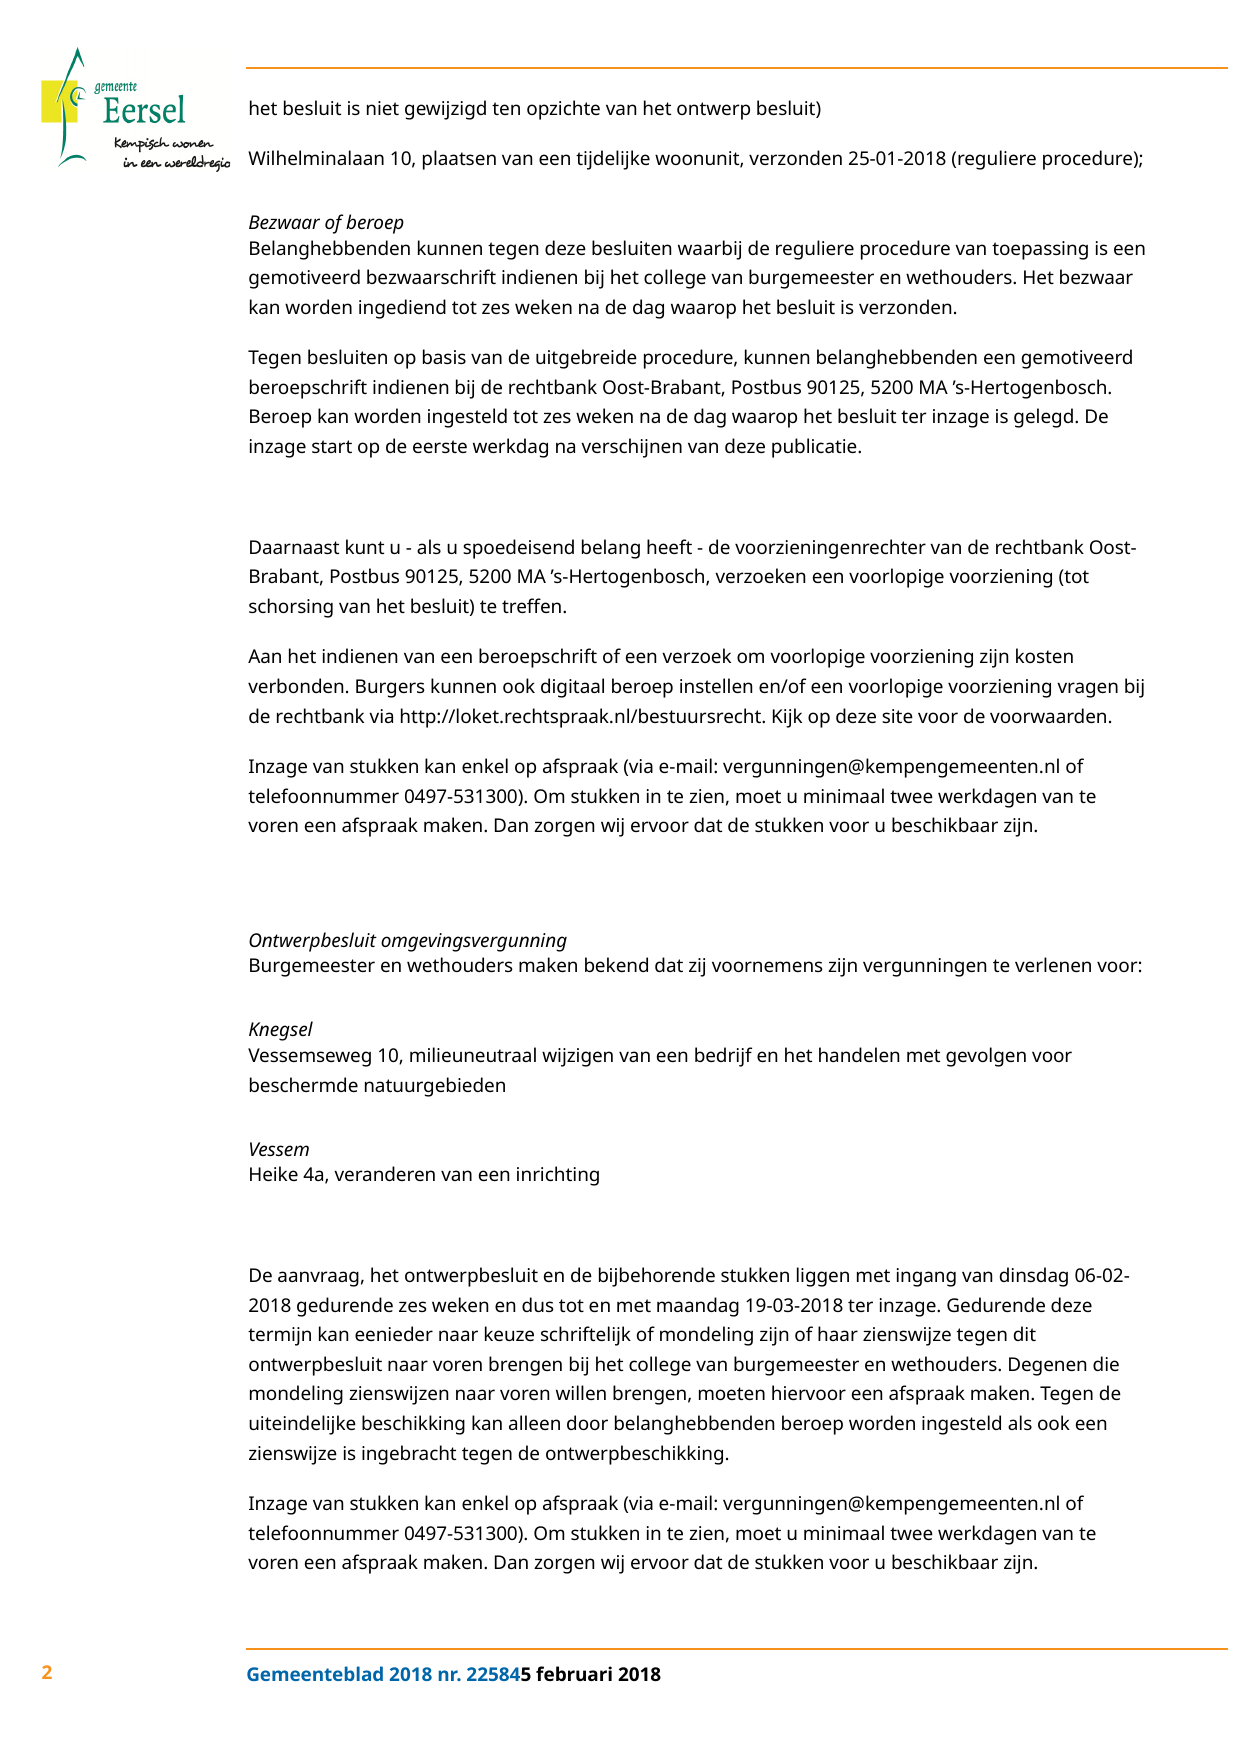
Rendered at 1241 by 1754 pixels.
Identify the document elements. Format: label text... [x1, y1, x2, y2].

text het besluit is niet gewijzigd ten opzichte van het ontwerp besluit) [248, 95, 1152, 121]
text Ontwerpbesluit omgevingsvergunning [248, 927, 1152, 952]
text Vessem [248, 1136, 1152, 1161]
text Wilhelminalaan 10, plaatsen van een tijdelijke woonunit, verzonden 25-01-2018 (reguliere procedure); [248, 145, 1152, 171]
text Daarnaast kunt u - als u spoedeisend belang heeft - de voorzieningenrechter van de rechtbank Oost-Brabant, Postbus 90125, 5200 MA ’s-Hertogenbosch, verzoeken een voorlopige voorziening (tot schorsing van het besluit) te treffen. [248, 534, 1152, 619]
text Vessemseweg 10, milieuneutraal wijzigen van een bedrijf en het handelen met gevolgen voor beschermde natuurgebieden [248, 1042, 1152, 1097]
text Belanghebbenden kunnen tegen deze besluiten waarbij de reguliere procedure van toepassing is een gemotiveerd bezwaarschrift indienen bij het college van burgemeester en wethouders. Het bezwaar kan worden ingediend tot zes weken na de dag waarop het besluit is verzonden. [248, 235, 1152, 320]
text Inzage van stukken kan enkel op afspraak (via e-mail: vergunningen@kempengemeenten.nl of telefoonnummer 0497-531300). Om stukken in te zien, moet u minimaal twee werkdagen van te voren een afspraak maken. Dan zorgen wij ervoor dat de stukken voor u beschikbaar zijn. [248, 1490, 1152, 1575]
text Inzage van stukken kan enkel op afspraak (via e-mail: vergunningen@kempengemeenten.nl of telefoonnummer 0497-531300). Om stukken in te zien, moet u minimaal twee werkdagen van te voren een afspraak maken. Dan zorgen wij ervoor dat de stukken voor u beschikbaar zijn. [248, 753, 1152, 838]
text De aanvraag, het ontwerpbesluit en de bijbehorende stukken liggen met ingang van dinsdag 06-02-2018 gedurende zes weken en dus tot en met maandag 19-03-2018 ter inzage. Gedurende deze termijn kan eenieder naar keuze schriftelijk of mondeling zijn of haar zienswijze tegen dit ontwerpbesluit naar voren brengen bij het college van burgemeester en wethouders. Degenen die mondeling zienswijzen naar voren willen brengen, moeten hiervoor een afspraak maken. Tegen de uiteindelijke beschikking kan alleen door belanghebbenden beroep worden ingesteld als ook een zienswijze is ingebracht tegen de ontwerpbeschikking. [248, 1262, 1152, 1466]
text Burgemeester en wethouders maken bekend dat zij voornemens zijn vergunningen te verlenen voor: [248, 952, 1152, 978]
picture [41, 47, 231, 172]
text Tegen besluiten op basis van de uitgebreide procedure, kunnen belanghebbenden een gemotiveerd beroepschrift indienen bij de rechtbank Oost-Brabant, Postbus 90125, 5200 MA ’s-Hertogenbosch. Beroep kan worden ingesteld tot zes weken na de dag waarop het besluit ter inzage is gelegd. De inzage start op de eerste werkdag na verschijnen van deze publicatie. [248, 344, 1152, 459]
text Knegsel [248, 1016, 1152, 1042]
text Aan het indienen van een beroepschrift of een verzoek om voorlopige voorziening zijn kosten verbonden. Burgers kunnen ook digitaal beroep instellen en/of een voorlopige voorziening vragen bij de rechtbank via http://loket.rechtspraak.nl/bestuursrecht. Kijk op deze site voor de voorwaarden. [248, 644, 1152, 728]
text Bezwaar of beroep [248, 209, 1152, 235]
text Heike 4a, veranderen van een inrichting [248, 1161, 1152, 1187]
